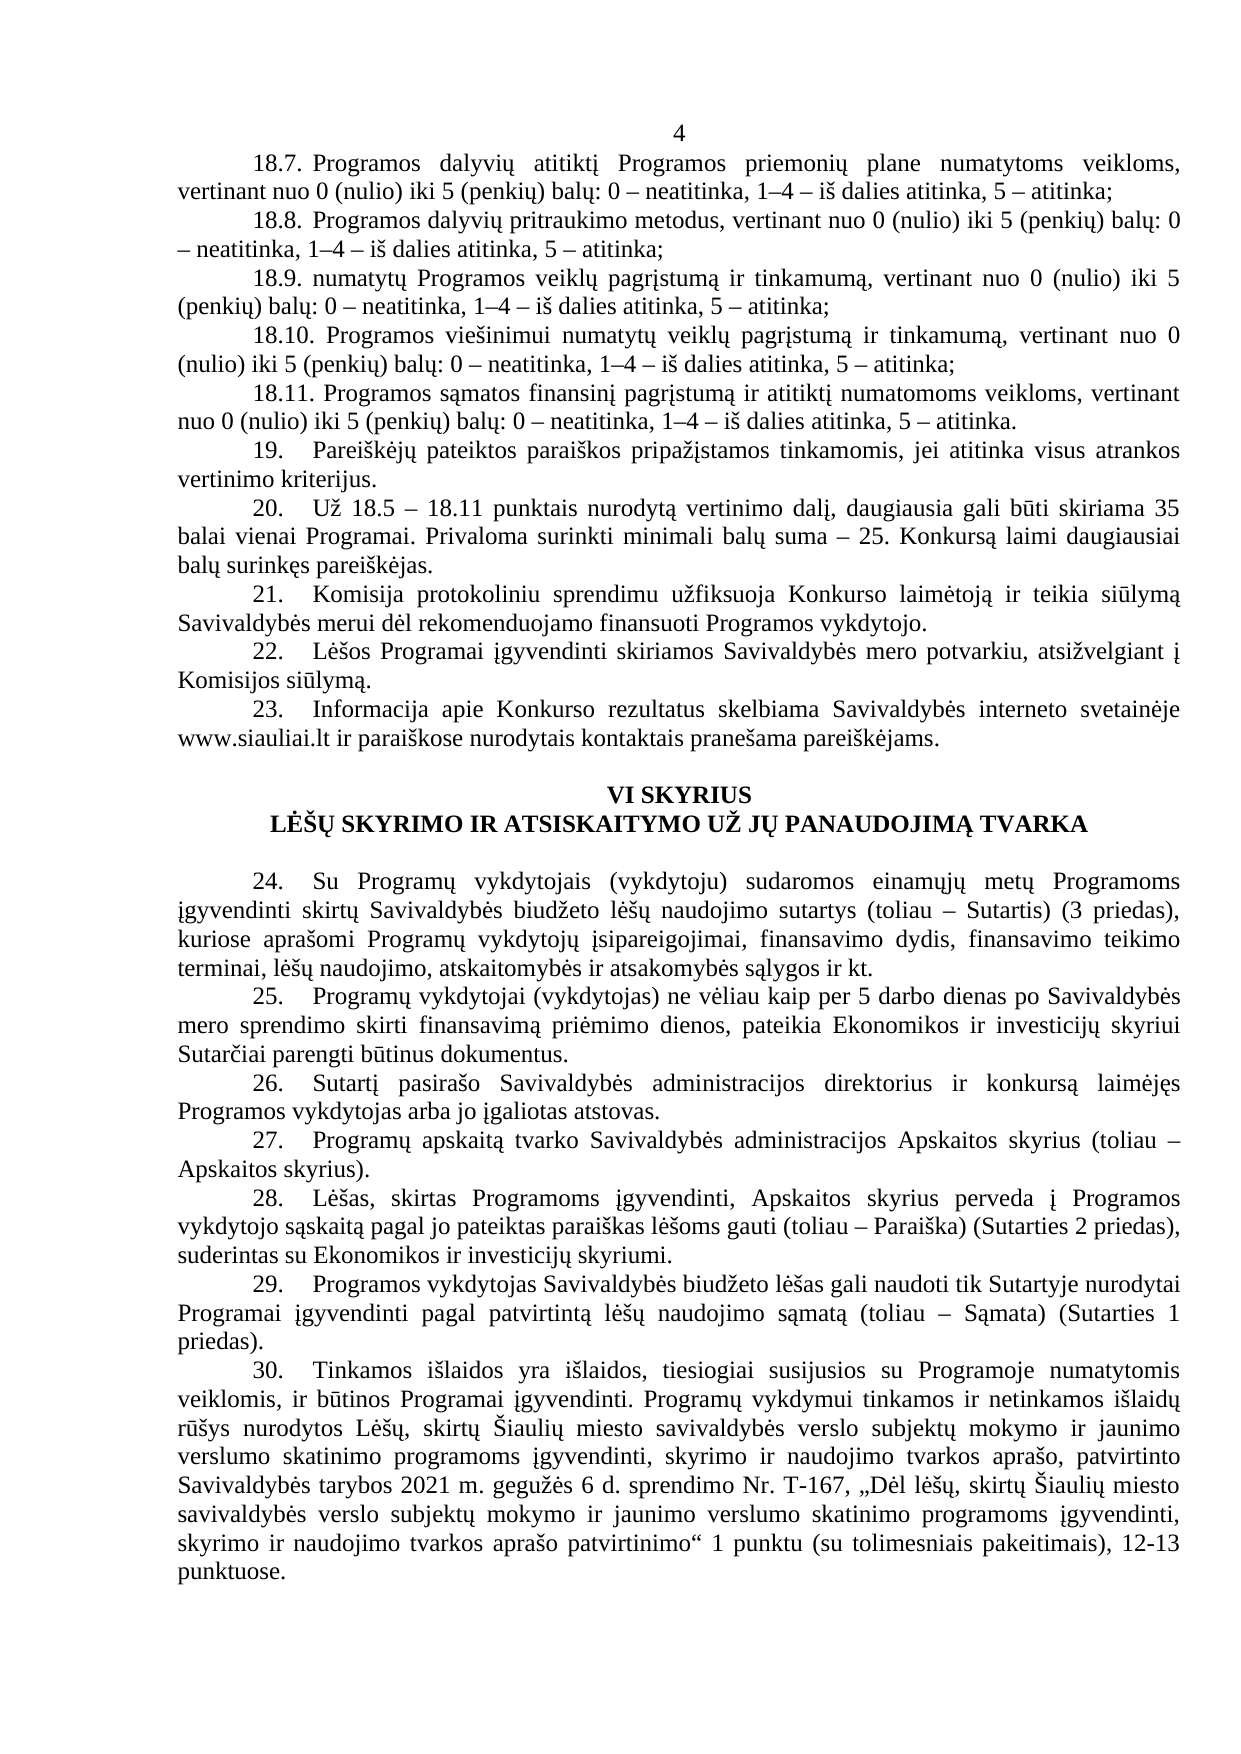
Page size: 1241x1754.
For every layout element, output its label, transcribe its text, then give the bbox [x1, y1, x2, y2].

text 18.11. Programos sąmatos finansinį pagrįstumą ir atitiktį numatomoms veikloms, vertinant nuo 0 (nulio) iki 5 (penkių) balų: 0 – neatitinka, 1–4 – iš dalies atitinka, 5 – atitinka. [177, 378, 1181, 435]
text 20. Už 18.5 – 18.11 punktais nurodytą vertinimo dalį, daugiausia gali būti skiriama 35 balai vienai Programai. Privaloma surinkti minimali balų suma – 25. Konkursą laimi daugiausiai balų surinkęs pareiškėjas. [177, 493, 1181, 579]
text 27. Programų apskaitą tvarko Savivaldybės administracijos Apskaitos skyrius (toliau – Apskaitos skyrius). [177, 1125, 1181, 1183]
text 28. Lėšas, skirtas Programoms įgyvendinti, Apskaitos skyrius perveda į Programos vykdytojo sąskaitą pagal jo pateiktas paraiškas lėšoms gauti (toliau – Paraiška) (Sutarties 2 priedas), suderintas su Ekonomikos ir investicijų skyriumi. [177, 1183, 1181, 1269]
text 18.9. numatytų Programos veiklų pagrįstumą ir tinkamumą, vertinant nuo 0 (nulio) iki 5 (penkių) balų: 0 – neatitinka, 1–4 – iš dalies atitinka, 5 – atitinka; [177, 263, 1181, 320]
text 25. Programų vykdytojai (vykdytojas) ne vėliau kaip per 5 darbo dienas po Savivaldybės mero sprendimo skirti finansavimą priėmimo dienos, pateikia Ekonomikos ir investicijų skyriui Sutarčiai parengti būtinus dokumentus. [177, 981, 1181, 1068]
text 18.10. Programos viešinimui numatytų veiklų pagrįstumą ir tinkamumą, vertinant nuo 0 (nulio) iki 5 (penkių) balų: 0 – neatitinka, 1–4 – iš dalies atitinka, 5 – atitinka; [177, 320, 1181, 378]
text 21. Komisija protokoliniu sprendimu užfiksuoja Konkurso laimėtoją ir teikia siūlymą Savivaldybės merui dėl rekomenduojamo finansuoti Programos vykdytojo. [177, 579, 1181, 636]
text 30. Tinkamos išlaidos yra išlaidos, tiesiogiai susijusios su Programoje numatytomis veiklomis, ir būtinos Programai įgyvendinti. Programų vykdymui tinkamos ir netinkamos išlaidų rūšys nurodytos Lėšų, skirtų Šiaulių miesto savivaldybės verslo subjektų mokymo ir jaunimo verslumo skatinimo programoms įgyvendinti, skyrimo ir naudojimo tvarkos aprašo, patvirtinto Savivaldybės tarybos 2021 m. gegužės 6 d. sprendimo Nr. T-167, „Dėl lėšų, skirtų Šiaulių miesto savivaldybės verslo subjektų mokymo ir jaunimo verslumo skatinimo programoms įgyvendinti, skyrimo ir naudojimo tvarkos aprašo patvirtinimo“ 1 punktu (su tolimesniais pakeitimais), 12-13 punktuose. [177, 1355, 1181, 1585]
text LĖŠŲ SKYRIMO IR ATSISKAITYMO UŽ JŲ PANAUDOJIMĄ TVARKA [177, 809, 1181, 838]
text 18.7. Programos dalyvių atitiktį Programos priemonių plane numatytoms veikloms, vertinant nuo 0 (nulio) iki 5 (penkių) balų: 0 – neatitinka, 1–4 – iš dalies atitinka, 5 – atitinka; [177, 148, 1181, 205]
text 19. Pareiškėjų pateiktos paraiškos pripažįstamos tinkamomis, jei atitinka visus atrankos vertinimo kriterijus. [177, 435, 1181, 493]
text 24. Su Programų vykdytojais (vykdytoju) sudaromos einamųjų metų Programoms įgyvendinti skirtų Savivaldybės biudžeto lėšų naudojimo sutartys (toliau – Sutartis) (3 priedas), kuriose aprašomi Programų vykdytojų įsipareigojimai, finansavimo dydis, finansavimo teikimo terminai, lėšų naudojimo, atskaitomybės ir atsakomybės sąlygos ir kt. [177, 866, 1181, 981]
text VI SKYRIUS [177, 780, 1181, 809]
text 29. Programos vykdytojas Savivaldybės biudžeto lėšas gali naudoti tik Sutartyje nurodytai Programai įgyvendinti pagal patvirtintą lėšų naudojimo sąmatą (toliau – Sąmata) (Sutarties 1 priedas). [177, 1269, 1181, 1355]
text 23. Informacija apie Konkurso rezultatus skelbiama Savivaldybės interneto svetainėje www.siauliai.lt ir paraiškose nurodytais kontaktais pranešama pareiškėjams. [177, 694, 1181, 751]
text 26. Sutartį pasirašo Savivaldybės administracijos direktorius ir konkursą laimėjęs Programos vykdytojas arba jo įgaliotas atstovas. [177, 1068, 1181, 1125]
text 22. Lėšos Programai įgyvendinti skiriamos Savivaldybės mero potvarkiu, atsižvelgiant į Komisijos siūlymą. [177, 636, 1181, 694]
text 18.8. Programos dalyvių pritraukimo metodus, vertinant nuo 0 (nulio) iki 5 (penkių) balų: 0 – neatitinka, 1–4 – iš dalies atitinka, 5 – atitinka; [177, 205, 1181, 263]
